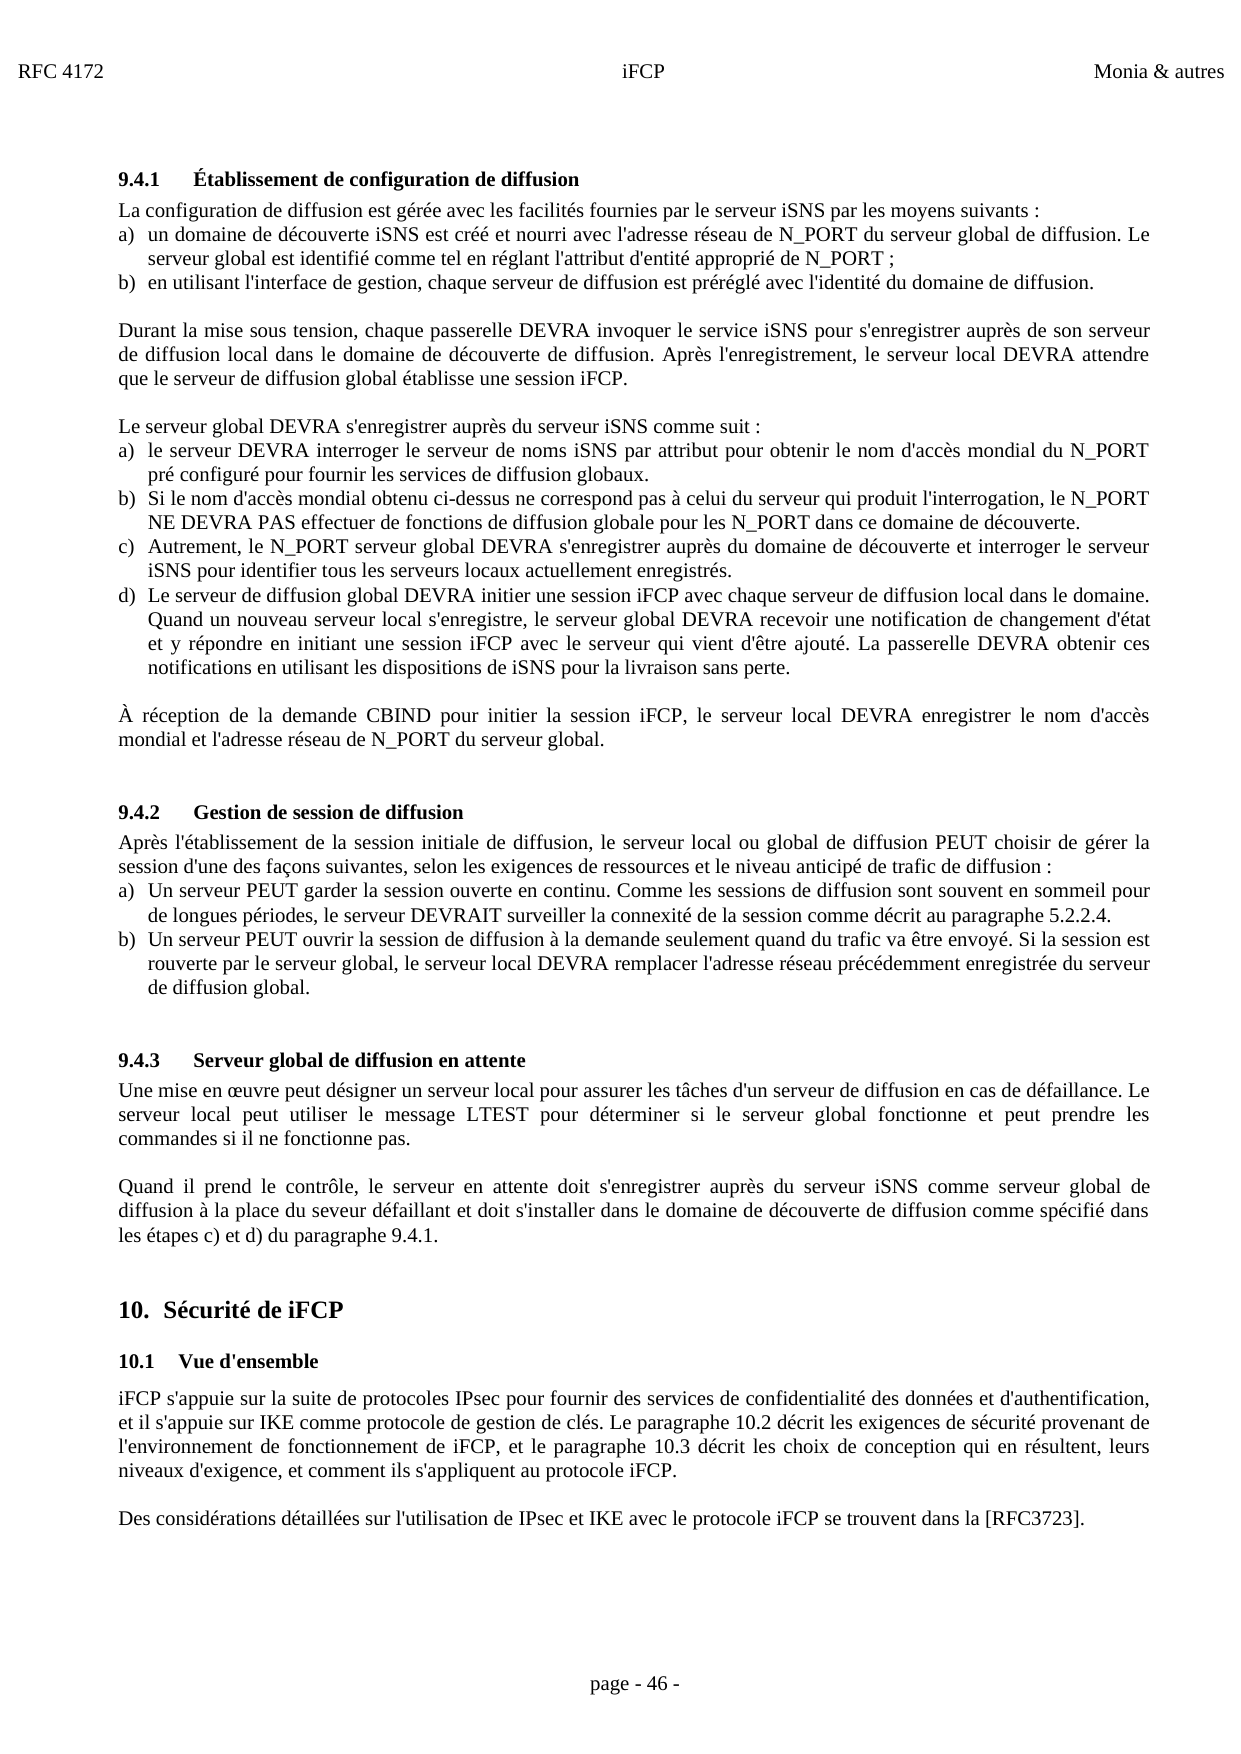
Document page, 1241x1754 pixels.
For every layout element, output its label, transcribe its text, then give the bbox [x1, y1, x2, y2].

text b) Si le nom d'accès mondial obtenu ci-dessus ne correspond pas à celui du serveur qui produit l'interrogation, le N_PORT NE DEVRA PAS effectuer de fonctions de diffusion globale pour les N_PORT dans ce domaine de découverte. [118, 486, 1152, 534]
text À réception de la demande CBIND pour initier la session iFCP, le serveur local DEVRA enregistrer le nom d'accès mondial et l'adresse réseau de N_PORT du serveur global. [118, 703, 1152, 751]
text La configuration de diffusion est gérée avec les facilités fournies par le serveur iSNS par les moyens suivants : [118, 197, 1152, 222]
text c) Autrement, le N_PORT serveur global DEVRA s'enregistrer auprès du domaine de découverte et interroger le serveur iSNS pour identifier tous les serveurs locaux actuellement enregistrés. [118, 534, 1152, 582]
text b) en utilisant l'interface de gestion, chaque serveur de diffusion est préréglé avec l'identité du domaine de diffusion. [118, 270, 1152, 294]
text Durant la mise sous tension, chaque passerelle DEVRA invoquer le service iSNS pour s'enregistrer auprès de son serveur de diffusion local dans le domaine de découverte de diffusion. Après l'enregistrement, le serveur local DEVRA attendre que le serveur de diffusion global établisse une session iFCP. [118, 318, 1152, 390]
text Après l'établissement de la session initiale de diffusion, le serveur local ou global de diffusion PEUT choisir de gérer la session d'une des façons suivantes, selon les exigences de ressources et le niveau anticipé de trafic de diffusion : [118, 830, 1152, 878]
text Quand il prend le contrôle, le serveur en attente doit s'enregistrer auprès du serveur iSNS comme serveur global de diffusion à la place du seveur défaillant et doit s'installer dans le domaine de découverte de diffusion comme spécifié dans les étapes c) et d) du paragraphe 9.4.1. [118, 1174, 1152, 1247]
text Une mise en œuvre peut désigner un serveur local pour assurer les tâches d'un serveur de diffusion en cas de défaillance. Le serveur local peut utiliser le message LTEST pour déterminer si le serveur global fonctionne et peut prendre les commandes si il ne fonctionne pas. [118, 1078, 1152, 1150]
text d) Le serveur de diffusion global DEVRA initier une session iFCP avec chaque serveur de diffusion local dans le domaine. Quand un nouveau serveur local s'enregistre, le serveur global DEVRA recevoir une notification de changement d'état et y répondre en initiant une session iFCP avec le serveur qui vient d'être ajouté. La passerelle DEVRA obtenir ces notifications en utilisant les dispositions de iSNS pour la livraison sans perte. [118, 582, 1152, 679]
subtitle 10.1 Vue d'ensemble [118, 1349, 1152, 1373]
subtitle 9.4.2 Gestion de session de diffusion [118, 800, 1152, 824]
text b) Un serveur PEUT ouvrir la session de diffusion à la demande seulement quand du trafic va être envoyé. Si la session est rouverte par le serveur global, le serveur local DEVRA remplacer l'adresse réseau précédemment enregistrée du serveur de diffusion global. [118, 927, 1152, 999]
text a) un domaine de découverte iSNS est créé et nourri avec l'adresse réseau de N_PORT du serveur global de diffusion. Le serveur global est identifié comme tel en réglant l'attribut d'entité approprié de N_PORT ; [118, 222, 1152, 270]
text Des considérations détaillées sur l'utilisation de IPsec et IKE avec le protocole iFCP se trouvent dans la [RFC3723]. [118, 1506, 1152, 1530]
text iFCP s'appuie sur la suite de protocoles IPsec pour fournir des services de confidentialité des données et d'authentification, et il s'appuie sur IKE comme protocole de gestion de clés. Le paragraphe 10.2 décrit les exigences de sécurité provenant de l'environnement de fonctionnement de iFCP, et le paragraphe 10.3 décrit les choix de conception qui en résultent, leurs niveaux d'exigence, et comment ils s'appliquent au protocole iFCP. [118, 1386, 1152, 1482]
text a) le serveur DEVRA interroger le serveur de noms iSNS par attribut pour obtenir le nom d'accès mondial du N_PORT pré configuré pour fournir les services de diffusion globaux. [118, 438, 1152, 486]
text a) Un serveur PEUT garder la session ouverte en continu. Comme les sessions de diffusion sont souvent en sommeil pour de longues périodes, le serveur DEVRAIT surveiller la connexité de la session comme décrit au paragraphe 5.2.2.4. [118, 878, 1152, 927]
subtitle 9.4.1 Établissement de configuration de diffusion [118, 167, 1152, 191]
text Le serveur global DEVRA s'enregistrer auprès du serveur iSNS comme suit : [118, 414, 1152, 438]
subtitle 10. Sécurité de iFCP [118, 1296, 1152, 1324]
subtitle 9.4.3 Serveur global de diffusion en attente [118, 1048, 1152, 1072]
